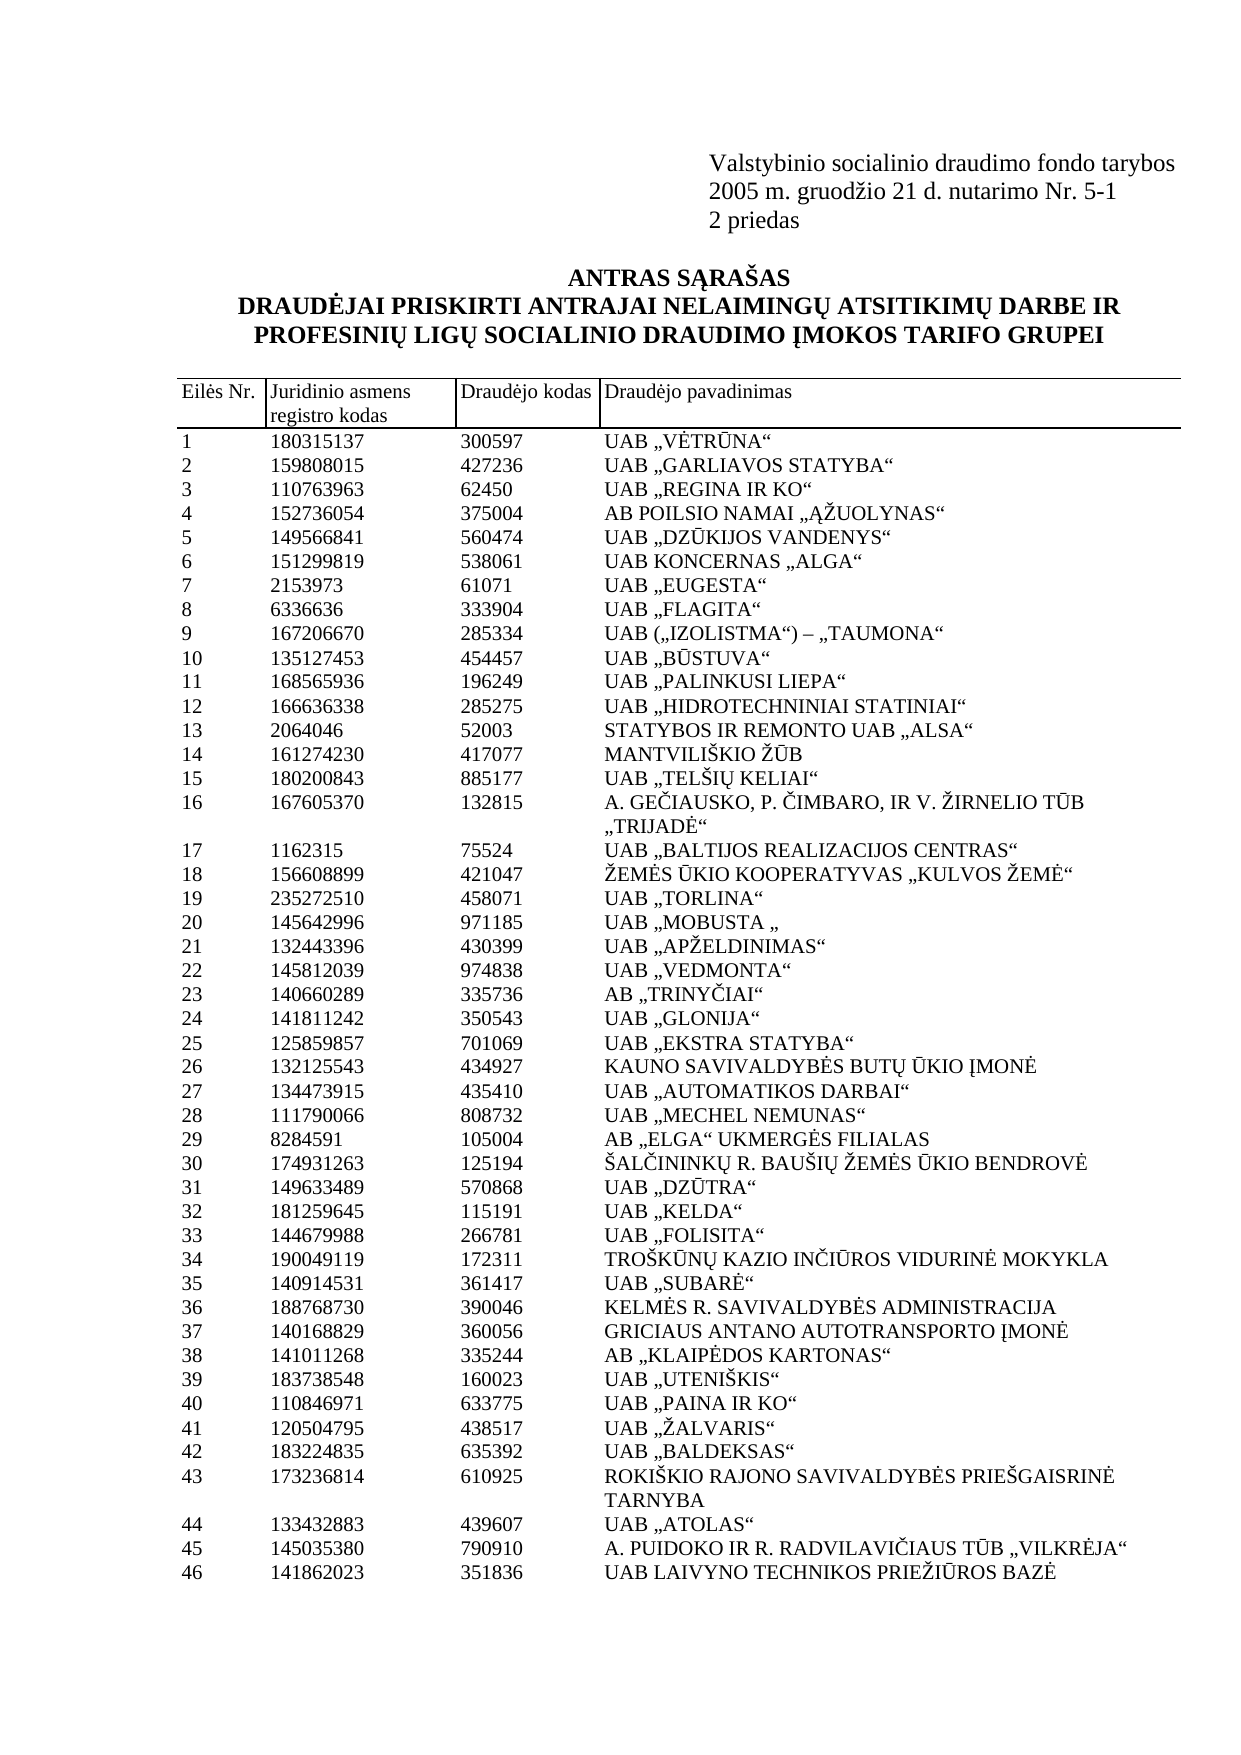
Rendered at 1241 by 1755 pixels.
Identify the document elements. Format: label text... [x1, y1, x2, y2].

table_cell 32 [177, 1199, 181, 1223]
table_cell 610925 [456, 1464, 600, 1512]
table_header Draudėjo kodas [457, 379, 599, 427]
table_cell 8 [177, 597, 181, 621]
table_cell 167605370 [266, 790, 456, 838]
table_cell 18 [177, 862, 181, 886]
table_cell 11 [177, 670, 181, 693]
table_cell 15 [177, 766, 181, 790]
table_cell 40 [262, 1391, 266, 1415]
table_cell 38 [177, 1343, 181, 1367]
table_cell 3 [177, 477, 181, 501]
table_cell 8 [262, 597, 266, 621]
table_cell 25 [262, 1030, 266, 1054]
table_cell 28 [262, 1103, 266, 1127]
table_cell 30 [177, 1151, 181, 1175]
table_cell 35 [262, 1271, 266, 1295]
table_cell 38 [262, 1343, 266, 1367]
table_cell 2 [177, 453, 181, 477]
table_cell 36 [262, 1295, 266, 1319]
table_cell 10 [262, 645, 266, 669]
table_cell 34 [177, 1247, 181, 1271]
table_cell 9 [177, 621, 181, 645]
table_cell 4 [177, 501, 181, 525]
table_cell 42 [262, 1440, 266, 1463]
table_cell 14 [262, 742, 266, 766]
table_cell 2 [262, 453, 266, 477]
table_cell 33 [177, 1223, 181, 1247]
table_cell 20 [177, 910, 181, 934]
table_cell 46 [177, 1560, 181, 1584]
table_cell 21 [262, 934, 266, 958]
text 2 priedas [177, 205, 1181, 234]
text Valstybinio socialinio draudimo fondo tarybos [177, 148, 1181, 176]
table_cell 13 [177, 718, 181, 742]
table_cell 27 [177, 1079, 181, 1103]
table_cell 18 [262, 862, 266, 886]
table_cell 29 [177, 1127, 181, 1151]
table_cell 44 [177, 1512, 181, 1536]
table_cell 22 [177, 958, 181, 982]
table_cell 15 [262, 766, 266, 790]
table_cell 19 [262, 886, 266, 910]
table_cell 39 [262, 1367, 266, 1391]
table_cell 4 [262, 501, 266, 525]
table_cell 25 [177, 1030, 181, 1054]
table_cell 9 [262, 621, 266, 645]
table_cell 26 [177, 1055, 181, 1078]
table_cell 23 [262, 982, 266, 1006]
table_cell 6 [262, 549, 266, 573]
text ANTRAS SĄRAŠAS [177, 263, 1181, 291]
table_cell 21 [177, 934, 181, 958]
table_header Eilės Nr. [177, 379, 265, 427]
table_cell 37 [262, 1319, 266, 1343]
table_cell 42 [177, 1440, 181, 1463]
table_cell 24 [177, 1006, 181, 1030]
table_cell 22 [262, 958, 266, 982]
table_cell 31 [262, 1175, 266, 1199]
table_cell 29 [262, 1127, 266, 1151]
text DRAUDĖJAI PRISKIRTI ANTRAJAI NELAIMINGŲ ATSITIKIMŲ DARBE IR PROFESINIŲ LIGŲ SOCIALINIO DRAUDIMO ĮMOKOS TARIFO GRUPEI [177, 291, 1181, 349]
table_cell 14 [177, 742, 181, 766]
table_cell 3 [262, 477, 266, 501]
table_cell 17 [177, 838, 181, 862]
table_cell 36 [177, 1295, 181, 1319]
table_cell 7 [177, 573, 181, 597]
table_cell 20 [262, 910, 266, 934]
table_cell 37 [177, 1319, 181, 1343]
table_cell 7 [262, 573, 266, 597]
table_cell 31 [177, 1175, 181, 1199]
table_cell 173236814 [266, 1464, 456, 1512]
table_cell 34 [262, 1247, 266, 1271]
table_cell 11 [262, 670, 266, 693]
table_cell 41 [262, 1415, 266, 1439]
table_cell 45 [262, 1536, 266, 1560]
table_cell 10 [177, 645, 181, 669]
table_cell 40 [177, 1391, 181, 1415]
table_header Draudėjo pavadinimas [601, 379, 1181, 427]
table_cell 26 [262, 1055, 266, 1078]
table_cell 17 [262, 838, 266, 862]
table_cell 16 [177, 790, 266, 838]
table_cell 5 [262, 525, 266, 549]
table_cell 35 [177, 1271, 181, 1295]
table_cell 19 [177, 886, 181, 910]
table_cell 27 [262, 1079, 266, 1103]
table_cell 132815 [456, 790, 600, 838]
table_cell 13 [262, 718, 266, 742]
table_cell 33 [262, 1223, 266, 1247]
table_cell 46 [262, 1560, 266, 1584]
table_cell 44 [262, 1512, 266, 1536]
table_cell 23 [177, 982, 181, 1006]
table_cell 28 [177, 1103, 181, 1127]
table_cell 5 [177, 525, 181, 549]
table_cell 45 [177, 1536, 181, 1560]
table_cell 32 [262, 1199, 266, 1223]
table_cell 1 [262, 429, 266, 453]
table_cell 12 [262, 694, 266, 718]
table_cell 1 [177, 429, 181, 453]
text 2005 m. gruodžio 21 d. nutarimo Nr. 5-1 [177, 176, 1181, 205]
table_cell 30 [262, 1151, 266, 1175]
table_cell 6 [177, 549, 181, 573]
table_cell 39 [177, 1367, 181, 1391]
table_cell 12 [177, 694, 181, 718]
table_cell 41 [177, 1415, 181, 1439]
table_cell 43 [177, 1464, 266, 1512]
table_cell 24 [262, 1006, 266, 1030]
